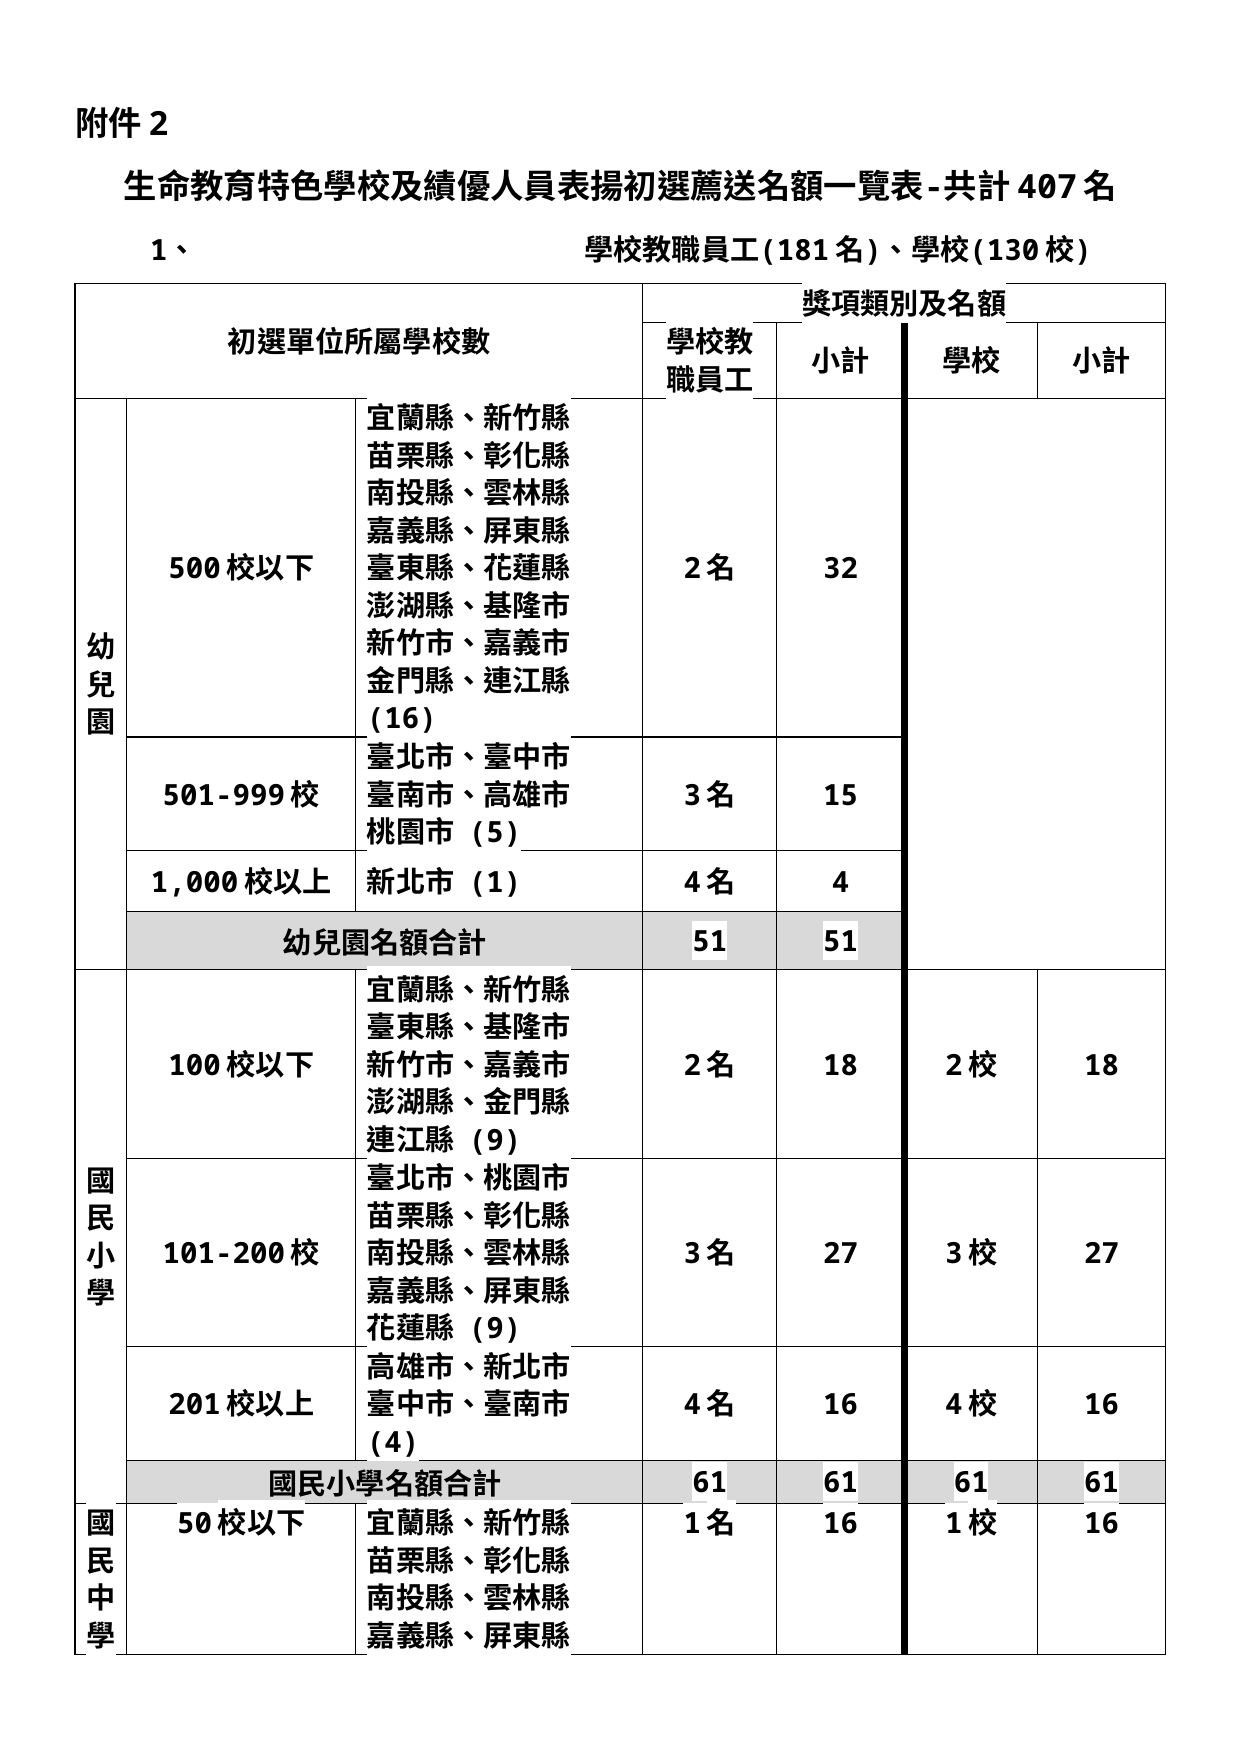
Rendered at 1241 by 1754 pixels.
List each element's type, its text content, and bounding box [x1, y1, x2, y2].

table_cell 61 [777, 1461, 901, 1503]
table_cell 臺北市、桃園市 苗栗縣、彰化縣 南投縣、雲林縣 嘉義縣、屏東縣 花蓮縣 (9) [356, 1159, 642, 1346]
table_cell 2名 [643, 399, 776, 736]
table_cell 32 [777, 399, 901, 736]
table_cell 臺北市、臺中市 臺南市、高雄市 桃園市 (5) [356, 738, 642, 850]
table_cell 國民小學名額合計 [127, 1461, 642, 1503]
table_cell 501-999校 [127, 738, 355, 850]
table_cell 宜蘭縣、新竹縣 臺東縣、基隆市 新竹市、嘉義市 澎湖縣、金門縣 連江縣 (9) [356, 970, 642, 1157]
table_cell 16 [777, 1347, 901, 1459]
table_cell 100校以下 [127, 970, 355, 1157]
table_cell 宜蘭縣、新竹縣 苗栗縣、彰化縣 南投縣、雲林縣 嘉義縣、屏東縣 臺東縣、花蓮縣 澎湖縣、基隆市 新竹市、嘉義市 金門縣、連江縣 (16) [356, 399, 642, 736]
table_cell 宜蘭縣、新竹縣 苗栗縣、彰化縣 南投縣、雲林縣 嘉義縣、屏東縣 [356, 1504, 642, 1654]
table_cell [908, 399, 1165, 969]
table_cell 學校教職員工 [643, 323, 776, 398]
table_cell 61 [1038, 1461, 1165, 1503]
table_cell 1校 [908, 1504, 1037, 1654]
text 生命教育特色學校及績優人員表揚初選薦送名額一覽表-共計407名 [75, 158, 1165, 208]
table_cell 4名 [643, 851, 776, 911]
table_cell 18 [777, 970, 901, 1157]
table_cell 51 [777, 912, 901, 969]
table_cell 1,000校以上 [127, 851, 355, 911]
table_cell 51 [643, 912, 776, 969]
table_cell 500校以下 [127, 399, 355, 736]
table_header 初選單位所屬學校數 [76, 284, 642, 398]
table_cell 2名 [643, 970, 776, 1157]
table_cell 小計 [777, 323, 901, 398]
table_cell 27 [1038, 1159, 1165, 1346]
table_cell 50校以下 [127, 1504, 355, 1654]
table_cell 高雄市、新北市 臺中市、臺南市 (4) [356, 1347, 642, 1459]
table_cell 2校 [908, 970, 1037, 1157]
table_cell 27 [777, 1159, 901, 1346]
table_cell 3校 [908, 1159, 1037, 1346]
table_cell 16 [1038, 1347, 1165, 1459]
table_cell 16 [1038, 1504, 1165, 1654]
table_cell 4校 [908, 1347, 1037, 1459]
table_cell 國民中學 [76, 1504, 126, 1654]
table_cell 學校 [908, 323, 1037, 398]
table_cell 18 [1038, 970, 1165, 1157]
table_cell 國民小學 [76, 970, 126, 1503]
table_cell 4名 [643, 1347, 776, 1459]
table_cell 幼兒園 [76, 399, 126, 969]
text 附件2 [75, 96, 1165, 146]
table_cell 3名 [643, 738, 776, 850]
table_cell 16 [777, 1504, 901, 1654]
table_cell 61 [908, 1461, 1037, 1503]
table_cell 新北市 (1) [356, 851, 642, 911]
table_cell 小計 [1038, 323, 1165, 398]
table_cell 101-200校 [127, 1159, 355, 1346]
table_cell 幼兒園名額合計 [127, 912, 642, 969]
table_header 獎項類別及名額 [643, 284, 1165, 322]
list 學校教職員工(181名)、學校(130校) [150, 221, 1165, 271]
table_cell 61 [643, 1461, 776, 1503]
table_cell 4 [777, 851, 901, 911]
table_cell 1名 [643, 1504, 776, 1654]
table_cell 201校以上 [127, 1347, 355, 1459]
table_cell 15 [777, 738, 901, 850]
table_cell 3名 [643, 1159, 776, 1346]
